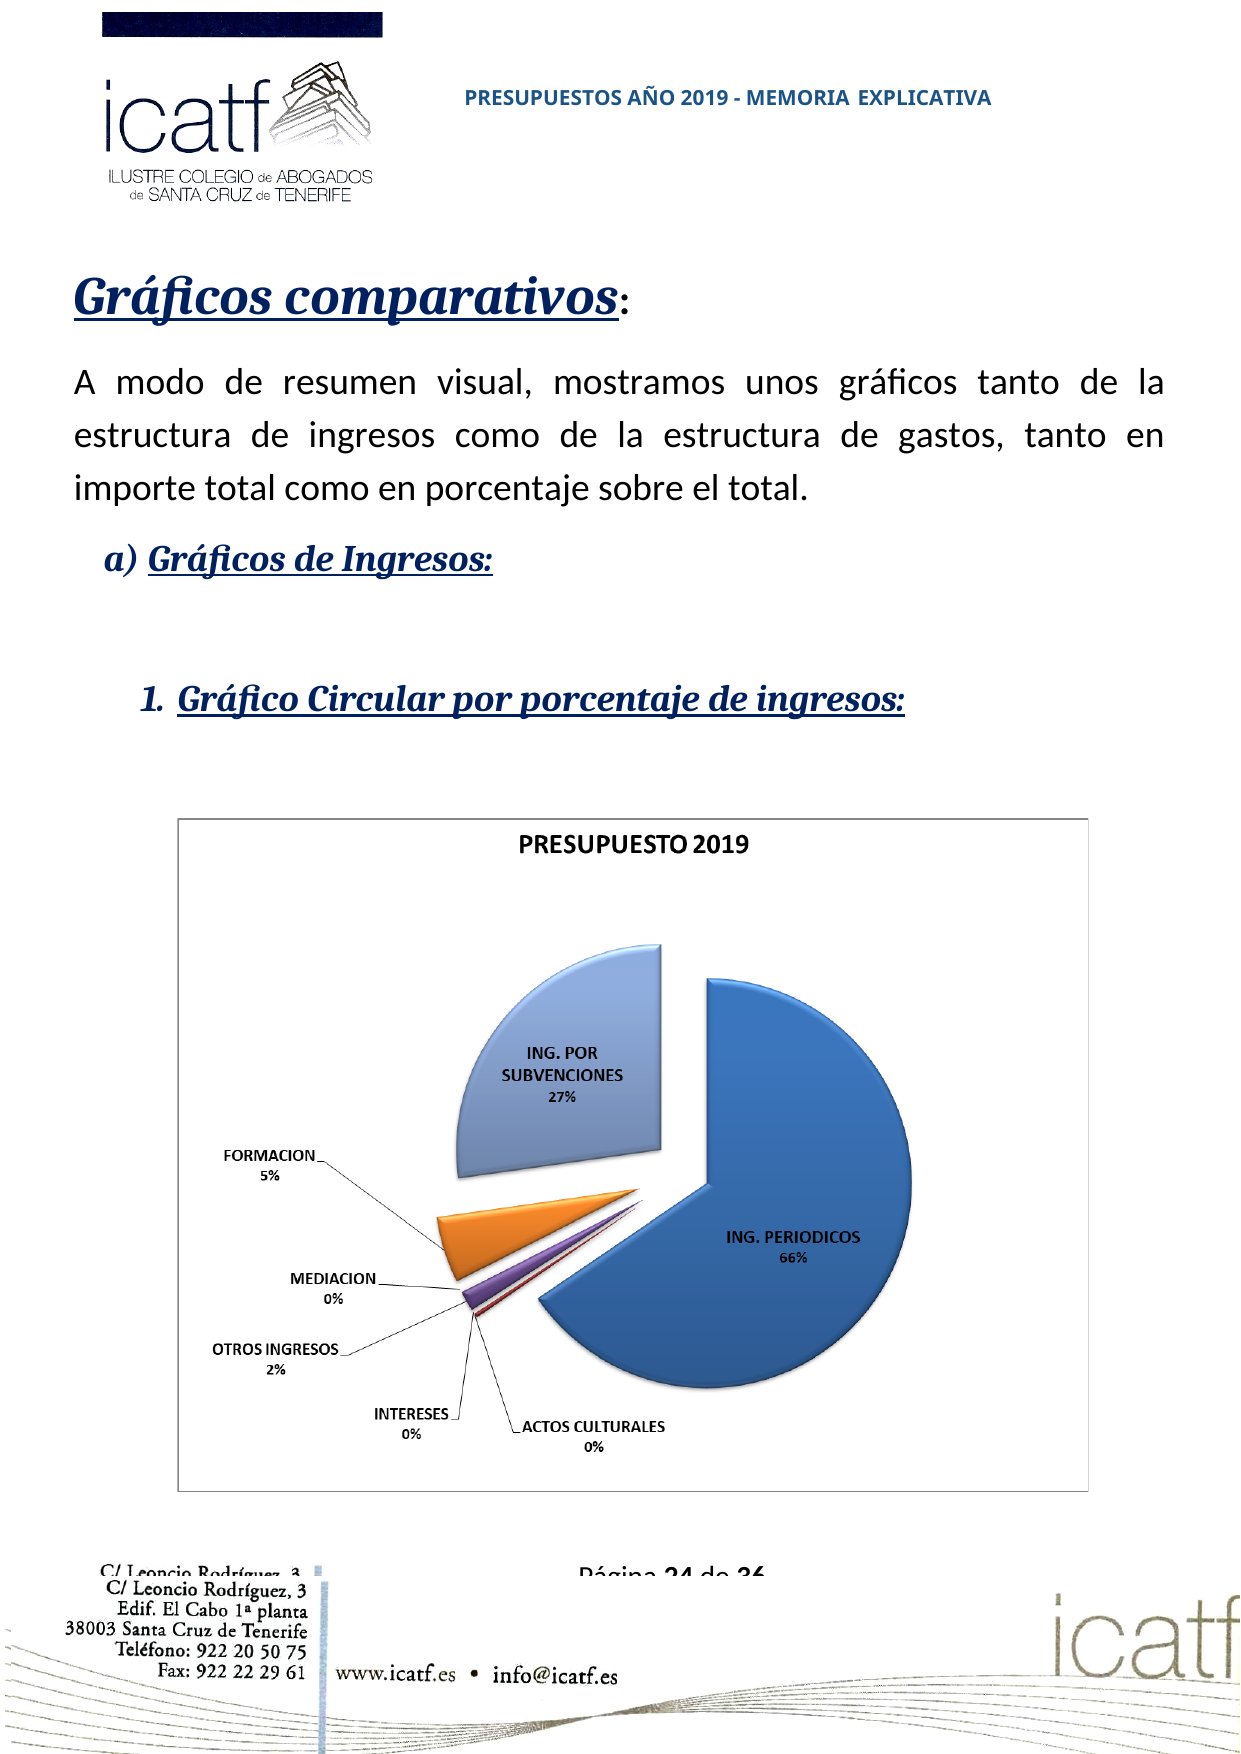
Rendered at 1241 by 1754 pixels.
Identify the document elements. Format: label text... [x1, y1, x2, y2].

text a) Gráficos de Ingresos: [103, 537, 1167, 580]
list Gráfico Circular por porcentaje de ingresos: [141, 678, 1167, 721]
text Gráficos comparativos: [74, 266, 1167, 328]
text A modo de resumen visual, mostramos unos gráficos tanto de la estructura de ingresos como de la estructura de gastos, tanto en importe total como en porcentaje sobre el total. [74, 358, 1167, 509]
